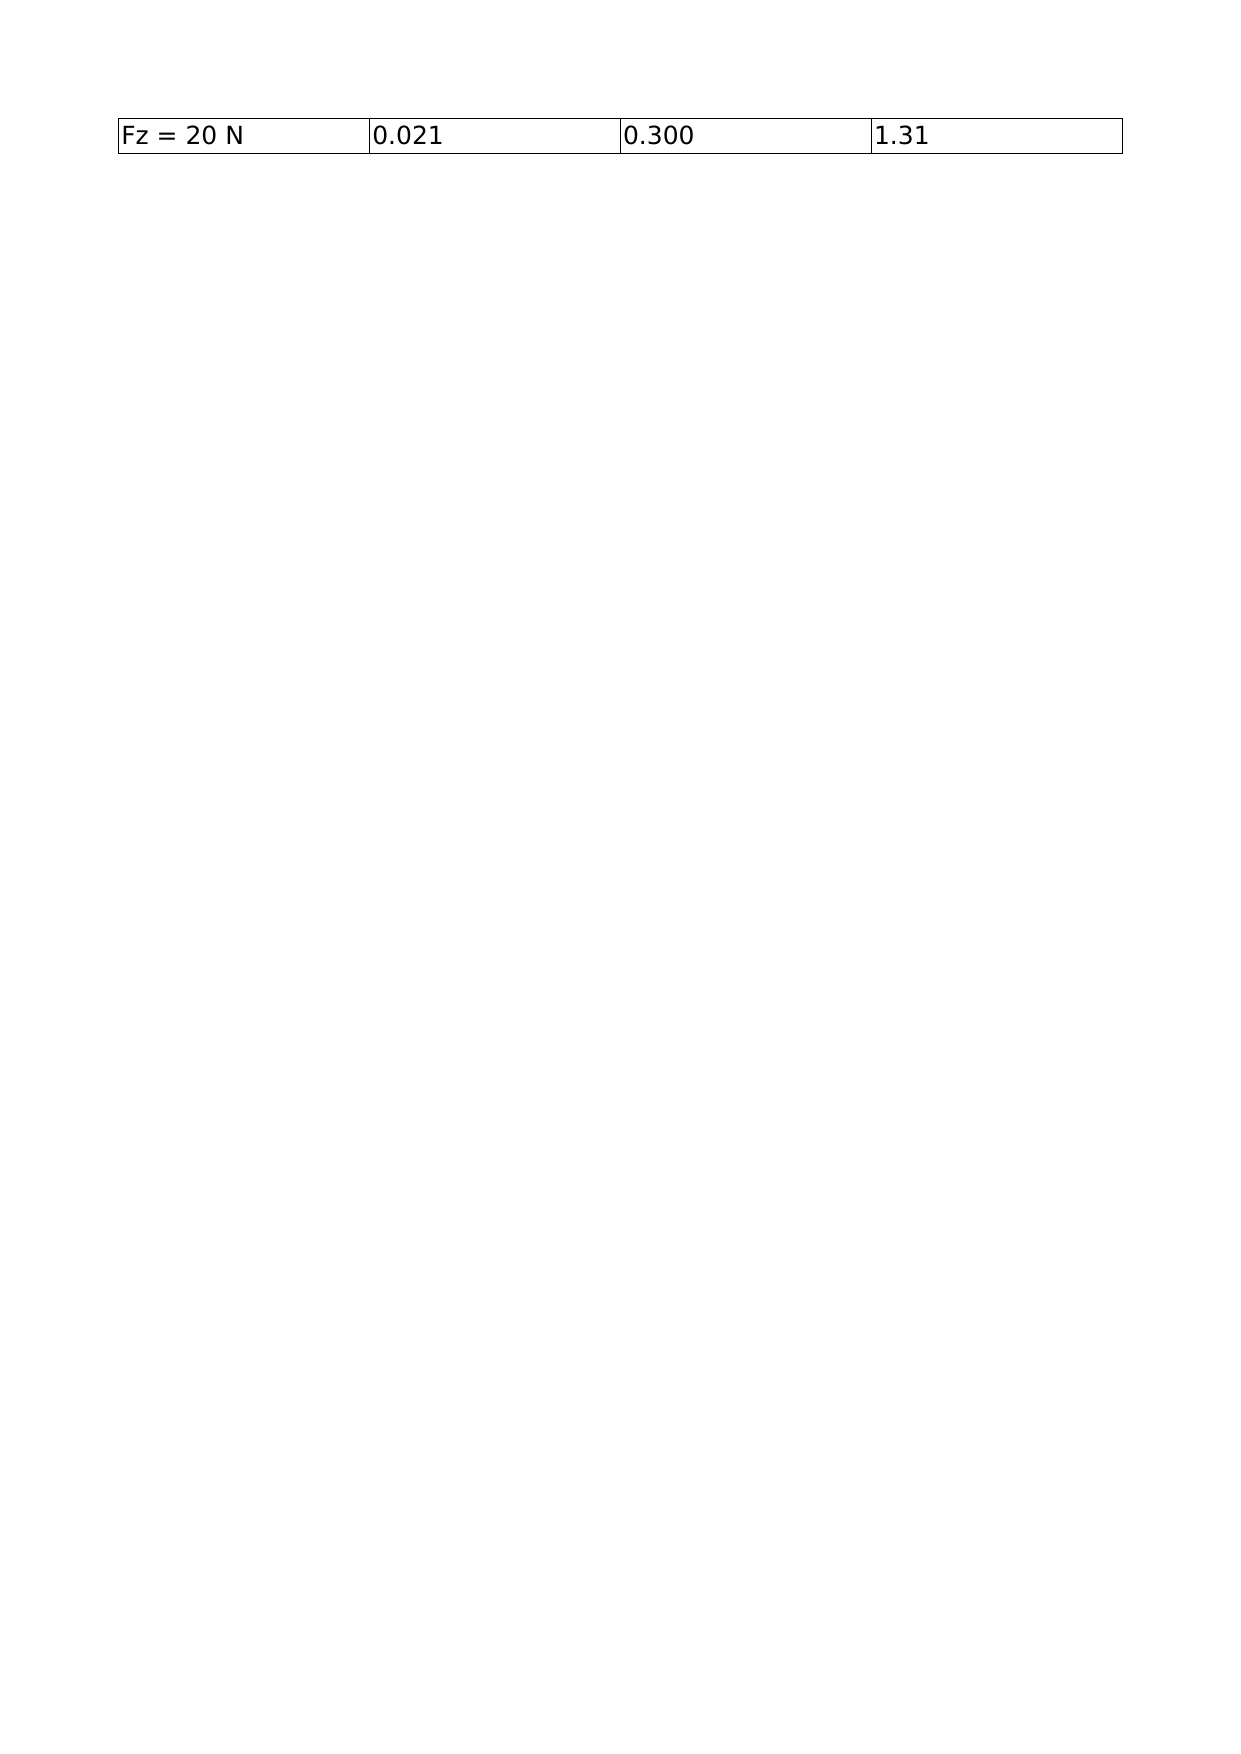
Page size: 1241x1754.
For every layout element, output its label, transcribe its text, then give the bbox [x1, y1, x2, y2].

table_cell 0.300 [621, 119, 871, 153]
table_cell 1.31 [872, 119, 1122, 153]
table_cell Fz = 20 N [119, 119, 369, 153]
table_cell 0.021 [370, 119, 620, 153]
